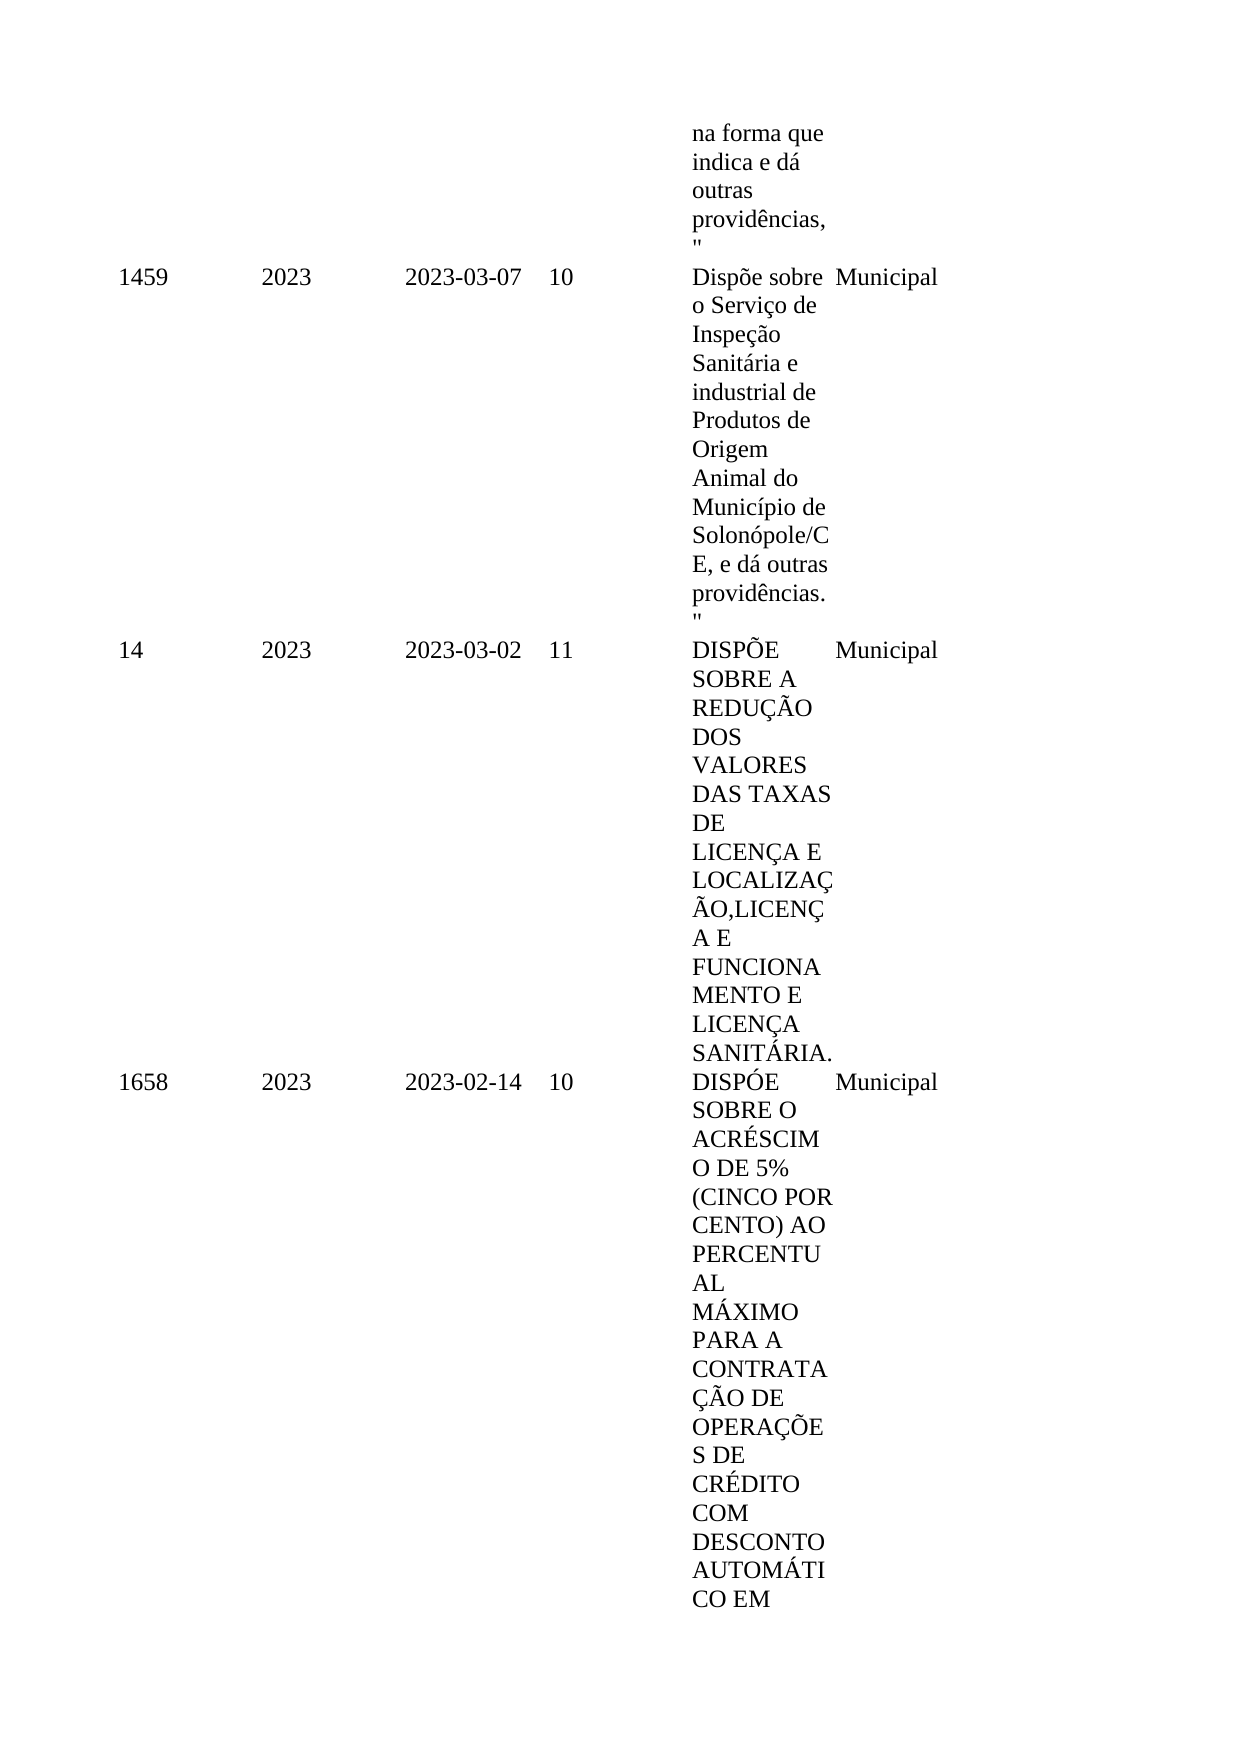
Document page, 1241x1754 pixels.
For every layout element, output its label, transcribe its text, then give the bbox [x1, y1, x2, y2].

table_cell [979, 636, 1122, 1067]
table_cell [405, 118, 548, 262]
table_cell 2023 [261, 262, 405, 636]
table_cell 2023 [261, 636, 405, 1067]
table_cell 2023 [261, 1067, 405, 1613]
table_cell [979, 1067, 1122, 1613]
table_cell 11 [548, 636, 692, 1067]
table_cell DISPÓE SOBRE O ACRÉSCIMO DE 5% (CINCO POR CENTO) AO PERCENTUAL MÁXIMO PARA A CONTRATAÇÃO DE OPERAÇÕES DE CRÉDITO COM DESCONTO AUTOMÁTICO EM [692, 1067, 835, 1613]
table_cell DISPÕE SOBRE A REDUÇÃO DOS VALORES DAS TAXAS DE LICENÇA E LOCALIZAÇÃO,LICENÇA E FUNCIONAMENTO E LICENÇA SANITÁRIA. [692, 636, 835, 1067]
table_cell Municipal [835, 262, 979, 636]
table_cell [979, 118, 1122, 262]
table_cell 14 [118, 636, 261, 1067]
table_cell 10 [548, 262, 692, 636]
table_cell 10 [548, 1067, 692, 1613]
table_cell [979, 262, 1122, 636]
table_cell Municipal [835, 1067, 979, 1613]
table_cell [548, 118, 692, 262]
table_cell 1658 [118, 1067, 261, 1613]
table_cell 2023-03-02 [405, 636, 548, 1067]
table_cell Dispõe sobre o Serviço de Inspeção Sanitária e industrial de Produtos de Origem Animal do Município de Solonópole/CE, e dá outras providências." [692, 262, 835, 636]
table_cell Municipal [835, 636, 979, 1067]
table_cell na forma que indica e dá outras providências," [692, 118, 835, 262]
table_cell 1459 [118, 262, 261, 636]
table_cell [118, 118, 261, 262]
table_cell 2023-03-07 [405, 262, 548, 636]
table_cell [835, 118, 979, 262]
table_cell 2023-02-14 [405, 1067, 548, 1613]
table_cell [261, 118, 405, 262]
